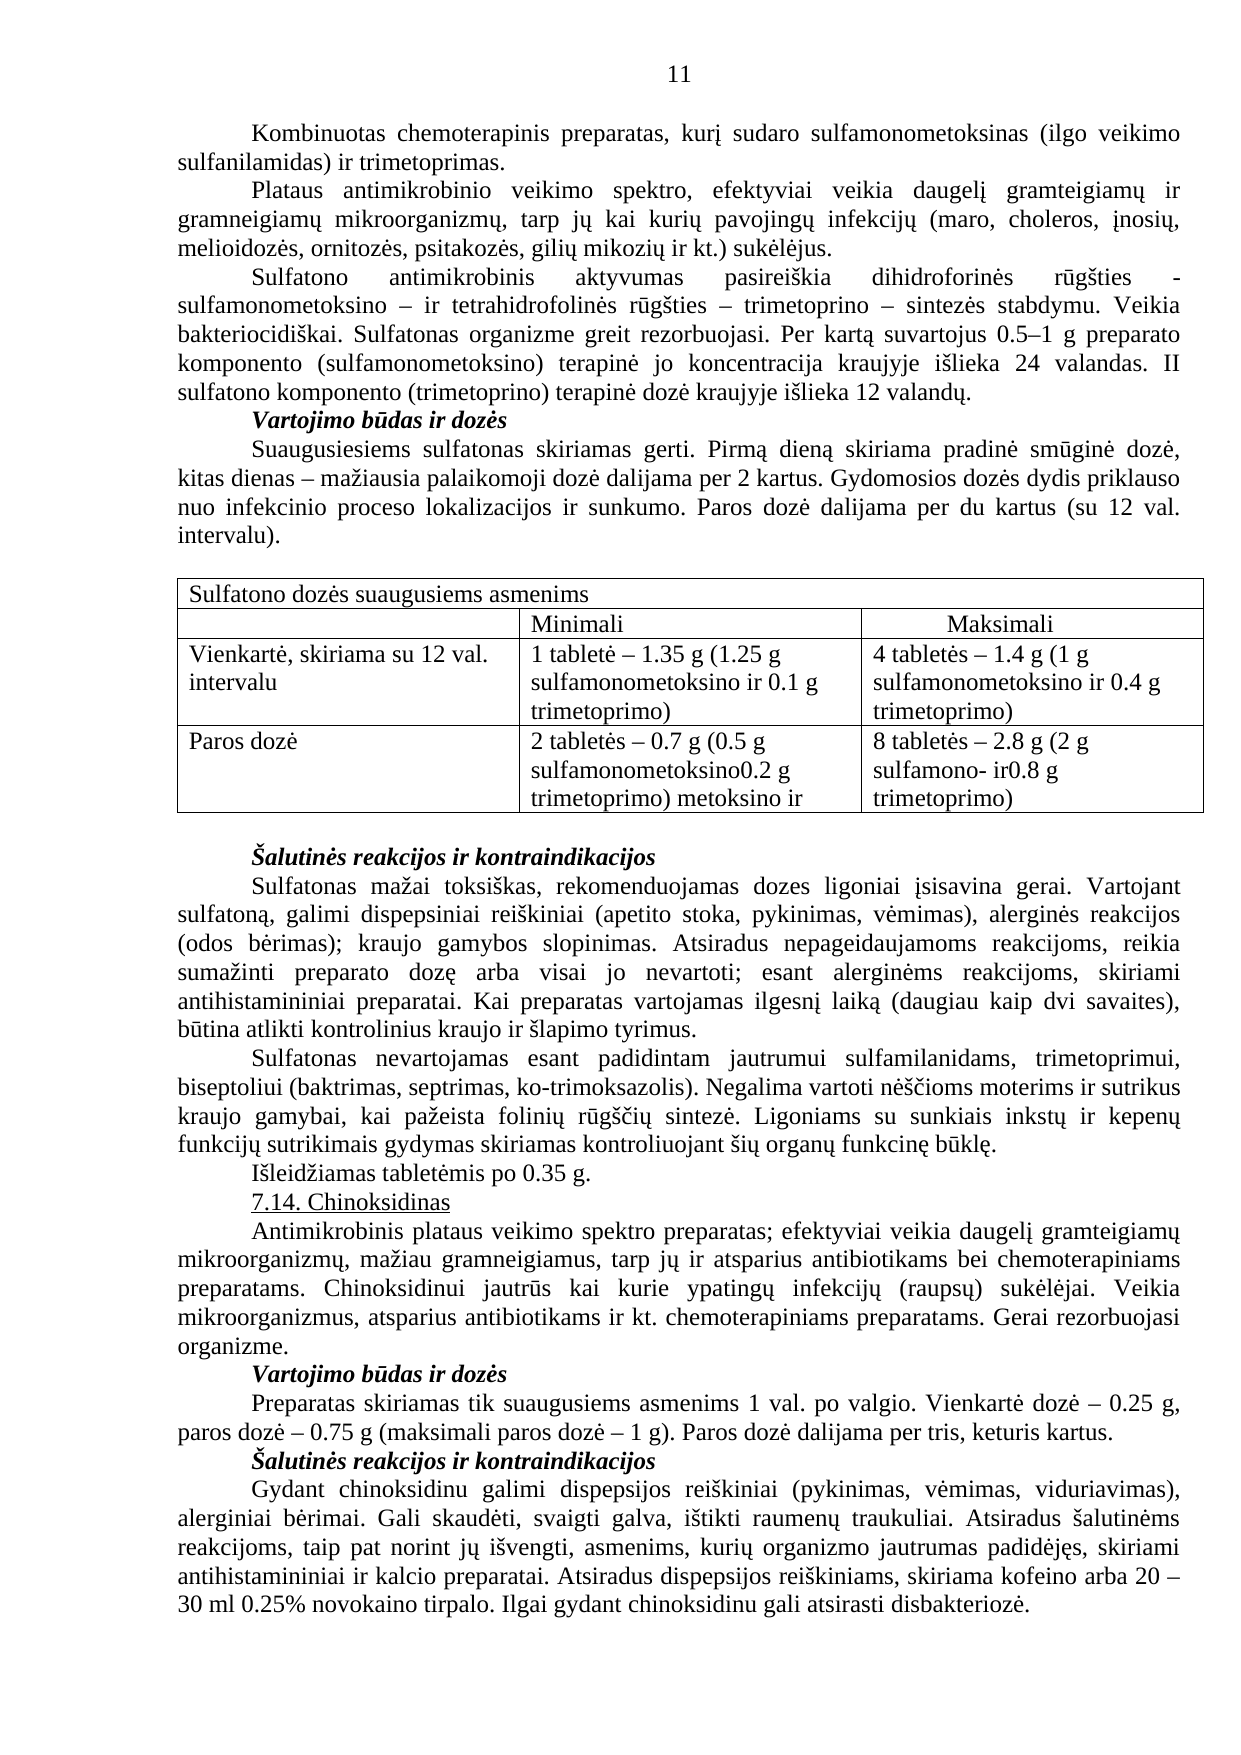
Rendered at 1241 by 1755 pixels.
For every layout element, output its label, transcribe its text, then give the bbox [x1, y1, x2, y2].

table_header Sulfatono dozės suaugusiems asmenims [178, 579, 1203, 608]
text Šalutinės reakcijos ir kontraindikacijos [177, 842, 1181, 871]
table_cell [178, 609, 519, 638]
text Sulfatonas nevartojamas esant padidintam jautrumui sulfamilanidams, trimetoprimui, biseptoliui (baktrimas, septrimas, ko-trimoksazolis). Negalima vartoti nėščioms moterims ir sutrikus kraujo gamybai, kai pažeista folinių rūgščių sintezė. Ligoniams su sunkiais inkstų ir kepenų funkcijų sutrikimais gydymas skiriamas kontroliuojant šių organų funkcinę būklę. [177, 1043, 1181, 1158]
text Sulfatonas mažai toksiškas, rekomenduojamas dozes ligoniai įsisavina gerai. Vartojant sulfatoną, galimi dispepsiniai reiškiniai (apetito stoka, pykinimas, vėmimas), alerginės reakcijos (odos bėrimas); kraujo gamybos slopinimas. Atsiradus nepageidaujamoms reakcijoms, reikia sumažinti preparato dozę arba visai jo nevartoti; esant alerginėms reakcijoms, skiriami antihistamininiai preparatai. Kai preparatas vartojamas ilgesnį laiką (daugiau kaip dvi savaites), būtina atlikti kontrolinius kraujo ir šlapimo tyrimus. [177, 871, 1181, 1043]
text Vartojimo būdas ir dozės [177, 406, 1181, 434]
text Sulfatono antimikrobinis aktyvumas pasireiškia dihidroforinės rūgšties -sulfamonometoksino – ir tetrahidrofolinės rūgšties – trimetoprino – sintezės stabdymu. Veikia bakteriocidiškai. Sulfatonas organizme greit rezorbuojasi. Per kartą suvartojus 0.5–1 g preparato komponento (sulfamonometoksino) terapinė jo koncentracija kraujyje išlieka 24 valandas. II sulfatono komponento (trimetoprino) terapinė dozė kraujyje išlieka 12 valandų. [177, 262, 1181, 406]
table_cell 4 tabletės – 1.4 g (1 g sulfamonometoksino ir 0.4 g trimetoprimo) [862, 639, 1203, 725]
text Preparatas skiriamas tik suaugusiems asmenims 1 val. po valgio. Vienkartė dozė – 0.25 g, paros dozė – 0.75 g (maksimali paros dozė – 1 g). Paros dozė dalijama per tris, keturis kartus. [177, 1388, 1181, 1446]
text Suaugusiesiems sulfatonas skiriamas gerti. Pirmą dieną skiriama pradinė smūginė dozė, kitas dienas – mažiausia palaikomoji dozė dalijama per 2 kartus. Gydomosios dozės dydis priklauso nuo infekcinio proceso lokalizacijos ir sunkumo. Paros dozė dalijama per du kartus (su 12 val. intervalu). [177, 434, 1181, 549]
table_cell Vienkartė, skiriama su 12 val. intervalu [178, 639, 519, 725]
text Kombinuotas chemoterapinis preparatas, kurį sudaro sulfamonometoksinas (ilgo veikimo sulfanilamidas) ir trimetoprimas. [177, 118, 1181, 176]
table_cell Maksimali [862, 609, 1203, 638]
table_cell 8 tabletės – 2.8 g (2 g sulfamono- ir0.8 g trimetoprimo) [862, 726, 1203, 812]
table_cell Minimali [520, 609, 861, 638]
text Plataus antimikrobinio veikimo spektro, efektyviai veikia daugelį gramteigiamų ir gramneigiamų mikroorganizmų, tarp jų kai kurių pavojingų infekcijų (maro, choleros, įnosių, melioidozės, ornitozės, psitakozės, gilių mikozių ir kt.) sukėlėjus. [177, 176, 1181, 262]
text Vartojimo būdas ir dozės [177, 1359, 1181, 1388]
table_cell Paros dozė [178, 726, 519, 812]
text Išleidžiamas tabletėmis po 0.35 g. [177, 1158, 1181, 1187]
table_cell 1 tabletė – 1.35 g (1.25 g sulfamonometoksino ir 0.1 g trimetoprimo) [520, 639, 861, 725]
text Gydant chinoksidinu galimi dispepsijos reiškiniai (pykinimas, vėmimas, viduriavimas), alerginiai bėrimai. Gali skaudėti, svaigti galva, ištikti raumenų traukuliai. Atsiradus šalutinėms reakcijoms, taip pat norint jų išvengti, asmenims, kurių organizmo jautrumas padidėjęs, skiriami antihistamininiai ir kalcio preparatai. Atsiradus dispepsijos reiškiniams, skiriama kofeino arba 20 – 30 ml 0.25% novokaino tirpalo. Ilgai gydant chinoksidinu gali atsirasti disbakteriozė. [177, 1474, 1181, 1618]
text 7.14. Chinoksidinas [177, 1187, 1181, 1216]
text Antimikrobinis plataus veikimo spektro preparatas; efektyviai veikia daugelį gramteigiamų mikroorganizmų, mažiau gramneigiamus, tarp jų ir atsparius antibiotikams bei chemoterapiniams preparatams. Chinoksidinui jautrūs kai kurie ypatingų infekcijų (raupsų) sukėlėjai. Veikia mikroorganizmus, atsparius antibiotikams ir kt. chemoterapiniams preparatams. Gerai rezorbuojasi organizme. [177, 1216, 1181, 1359]
text Šalutinės reakcijos ir kontraindikacijos [177, 1446, 1181, 1474]
table_cell 2 tabletės – 0.7 g (0.5 g sulfamonometoksino0.2 g trimetoprimo) metoksino ir [520, 726, 861, 812]
